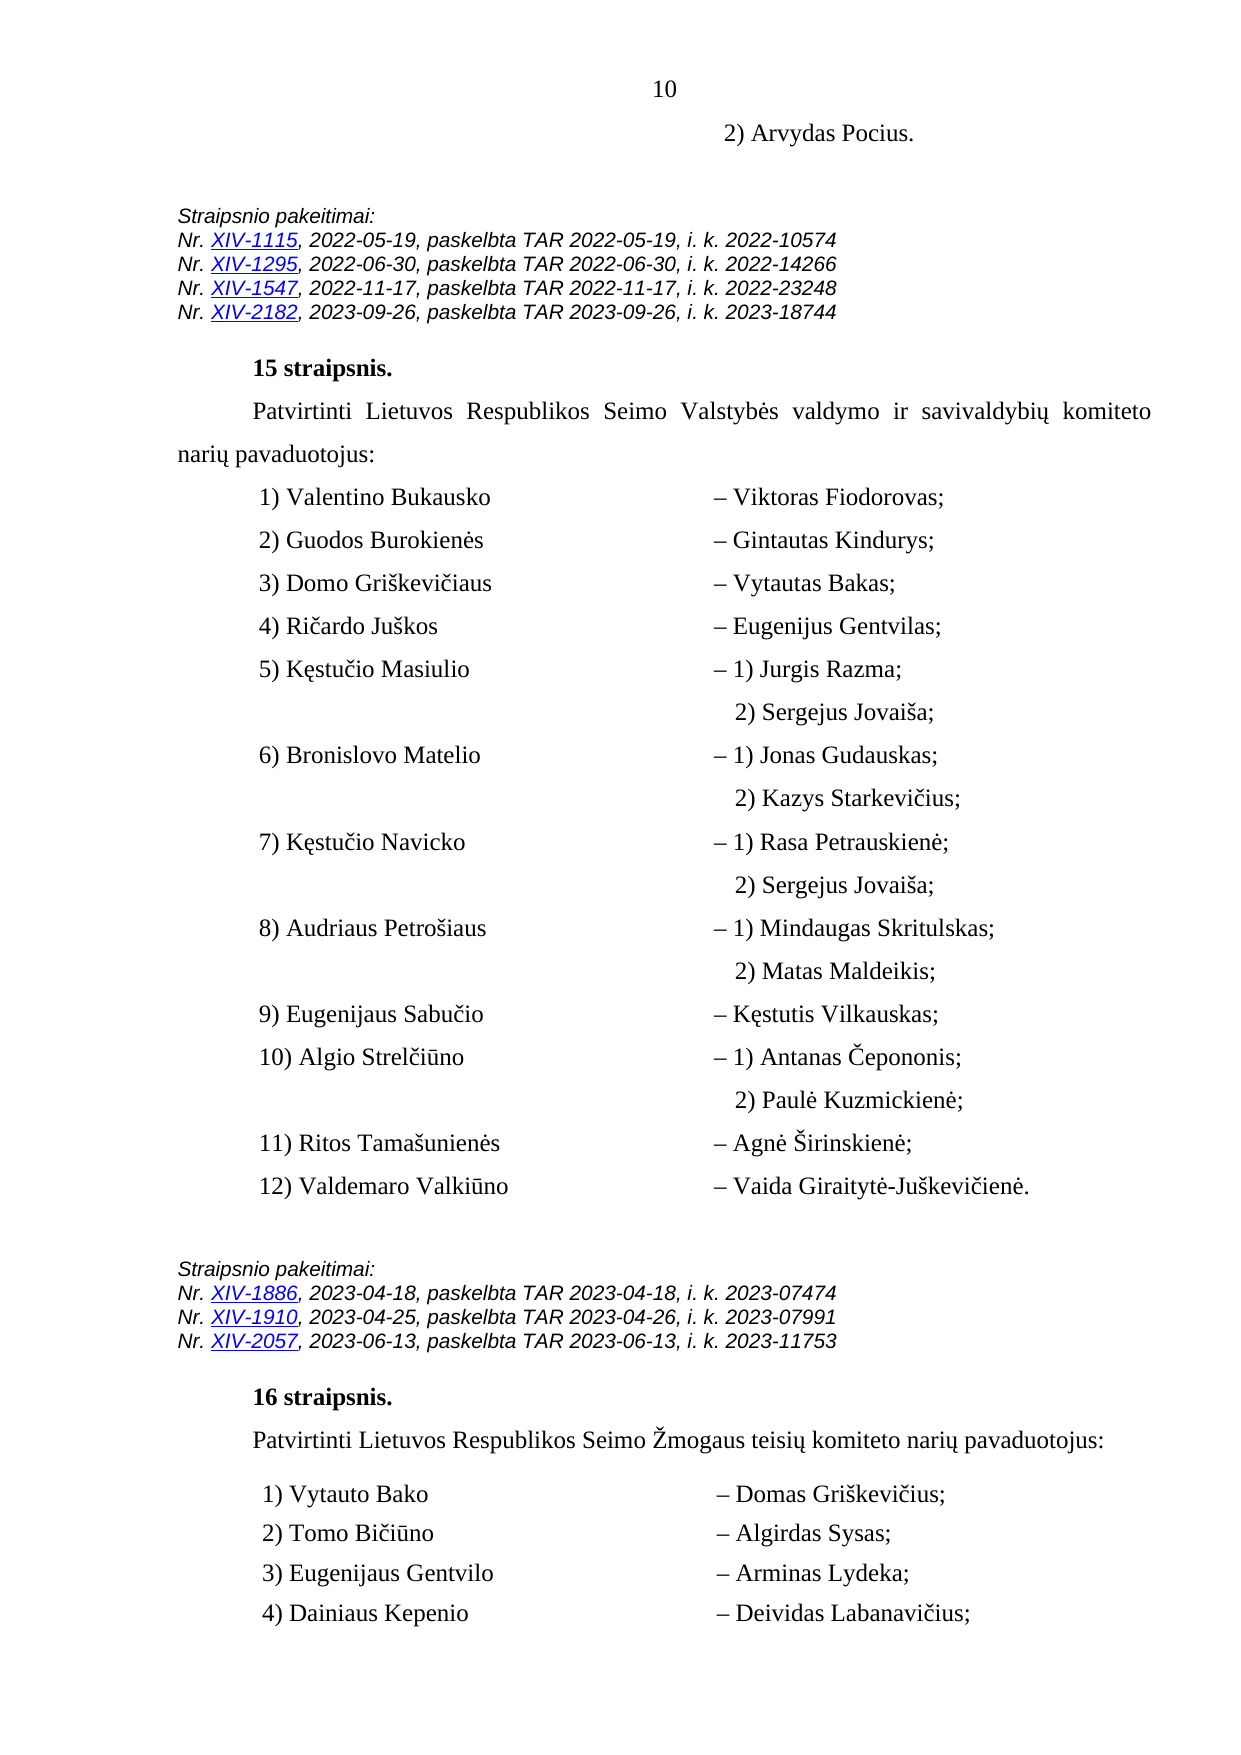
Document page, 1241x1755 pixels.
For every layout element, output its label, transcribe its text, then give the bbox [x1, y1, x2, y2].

table_cell – 1) Jurgis Razma; 2) Sergejus Jovaiša; [703, 654, 1163, 740]
table_cell 2) Tomo Bičiūno [236, 1508, 691, 1547]
table_cell – 1) Jonas Gudauskas; 2) Kazys Starkevičius; [703, 740, 1163, 827]
text 16 straipsnis. [177, 1382, 1152, 1411]
text 15 straipsnis. [177, 353, 1152, 382]
table_cell 3) Domo Griškevičiaus [248, 568, 703, 611]
table_header 1) Valentino Bukausko [248, 482, 703, 525]
table_cell 3) Eugenijaus Gentvilo [236, 1547, 691, 1587]
table_header 1) Vytauto Bako [236, 1468, 691, 1508]
table_cell 6) Bronislovo Matelio [248, 740, 703, 827]
text Straipsnio pakeitimai: [177, 1257, 1152, 1281]
text Nr. XIV-1910, 2023-04-25, paskelbta TAR 2023-04-26, i. k. 2023-07991 [177, 1305, 1152, 1329]
text Nr. XIV-1295, 2022-06-30, paskelbta TAR 2022-06-30, i. k. 2022-14266 [177, 252, 1152, 276]
table_cell 4) Dainiaus Kepenio [236, 1587, 691, 1626]
table_cell 4) Ričardo Juškos [248, 611, 703, 654]
table_cell – Gintautas Kindurys; [703, 525, 1163, 568]
table_cell – Kęstutis Vilkauskas; [703, 999, 1163, 1042]
table_cell 8) Audriaus Petrošiaus [248, 913, 703, 999]
table_cell – 1) Antanas Čepononis; 2) Paulė Kuzmickienė; [703, 1042, 1163, 1128]
table_cell [248, 118, 691, 161]
table_cell 2) Guodos Burokienės [248, 525, 703, 568]
text Nr. XIV-1547, 2022-11-17, paskelbta TAR 2022-11-17, i. k. 2022-23248 [177, 276, 1152, 300]
table_cell 10) Algio Strelčiūno [248, 1042, 703, 1128]
table_cell – Eugenijus Gentvilas; [703, 611, 1163, 654]
table_cell 9) Eugenijaus Sabučio [248, 999, 703, 1042]
text Nr. XIV-1115, 2022-05-19, paskelbta TAR 2022-05-19, i. k. 2022-10574 [177, 228, 1152, 252]
table_cell – 1) Mindaugas Skritulskas; 2) Matas Maldeikis; [703, 913, 1163, 999]
table_cell 12) Valdemaro Valkiūno [248, 1171, 703, 1214]
table_header – Domas Griškevičius; [691, 1468, 1151, 1508]
table_cell 11) Ritos Tamašunienės [248, 1128, 703, 1171]
table_cell – Vytautas Bakas; [703, 568, 1163, 611]
text Nr. XIV-2057, 2023-06-13, paskelbta TAR 2023-06-13, i. k. 2023-11753 [177, 1329, 1152, 1353]
table_header – Viktoras Fiodorovas; [703, 482, 1163, 525]
table_cell – 1) Rasa Petrauskienė; 2) Sergejus Jovaiša; [703, 827, 1163, 913]
table_cell – Vaida Giraitytė-Juškevičienė. [703, 1171, 1163, 1214]
text Nr. XIV-1886, 2023-04-18, paskelbta TAR 2023-04-18, i. k. 2023-07474 [177, 1281, 1152, 1305]
table_cell – Agnė Širinskienė; [703, 1128, 1163, 1171]
text Nr. XIV-2182, 2023-09-26, paskelbta TAR 2023-09-26, i. k. 2023-18744 [177, 300, 1152, 324]
text Straipsnio pakeitimai: [177, 204, 1152, 228]
text Patvirtinti Lietuvos Respublikos Seimo Žmogaus teisių komiteto narių pavaduotojus: [177, 1425, 1152, 1454]
table_cell – Deividas Labanavičius; [691, 1587, 1151, 1626]
table_cell 5) Kęstučio Masiulio [248, 654, 703, 740]
table_cell 7) Kęstučio Navicko [248, 827, 703, 913]
table_cell 2) Arvydas Pocius. [691, 118, 1151, 161]
table_cell – Algirdas Sysas; [691, 1508, 1151, 1547]
text Patvirtinti Lietuvos Respublikos Seimo Valstybės valdymo ir savivaldybių komiteto narių pavaduotojus: [177, 396, 1152, 468]
table_cell – Arminas Lydeka; [691, 1547, 1151, 1587]
